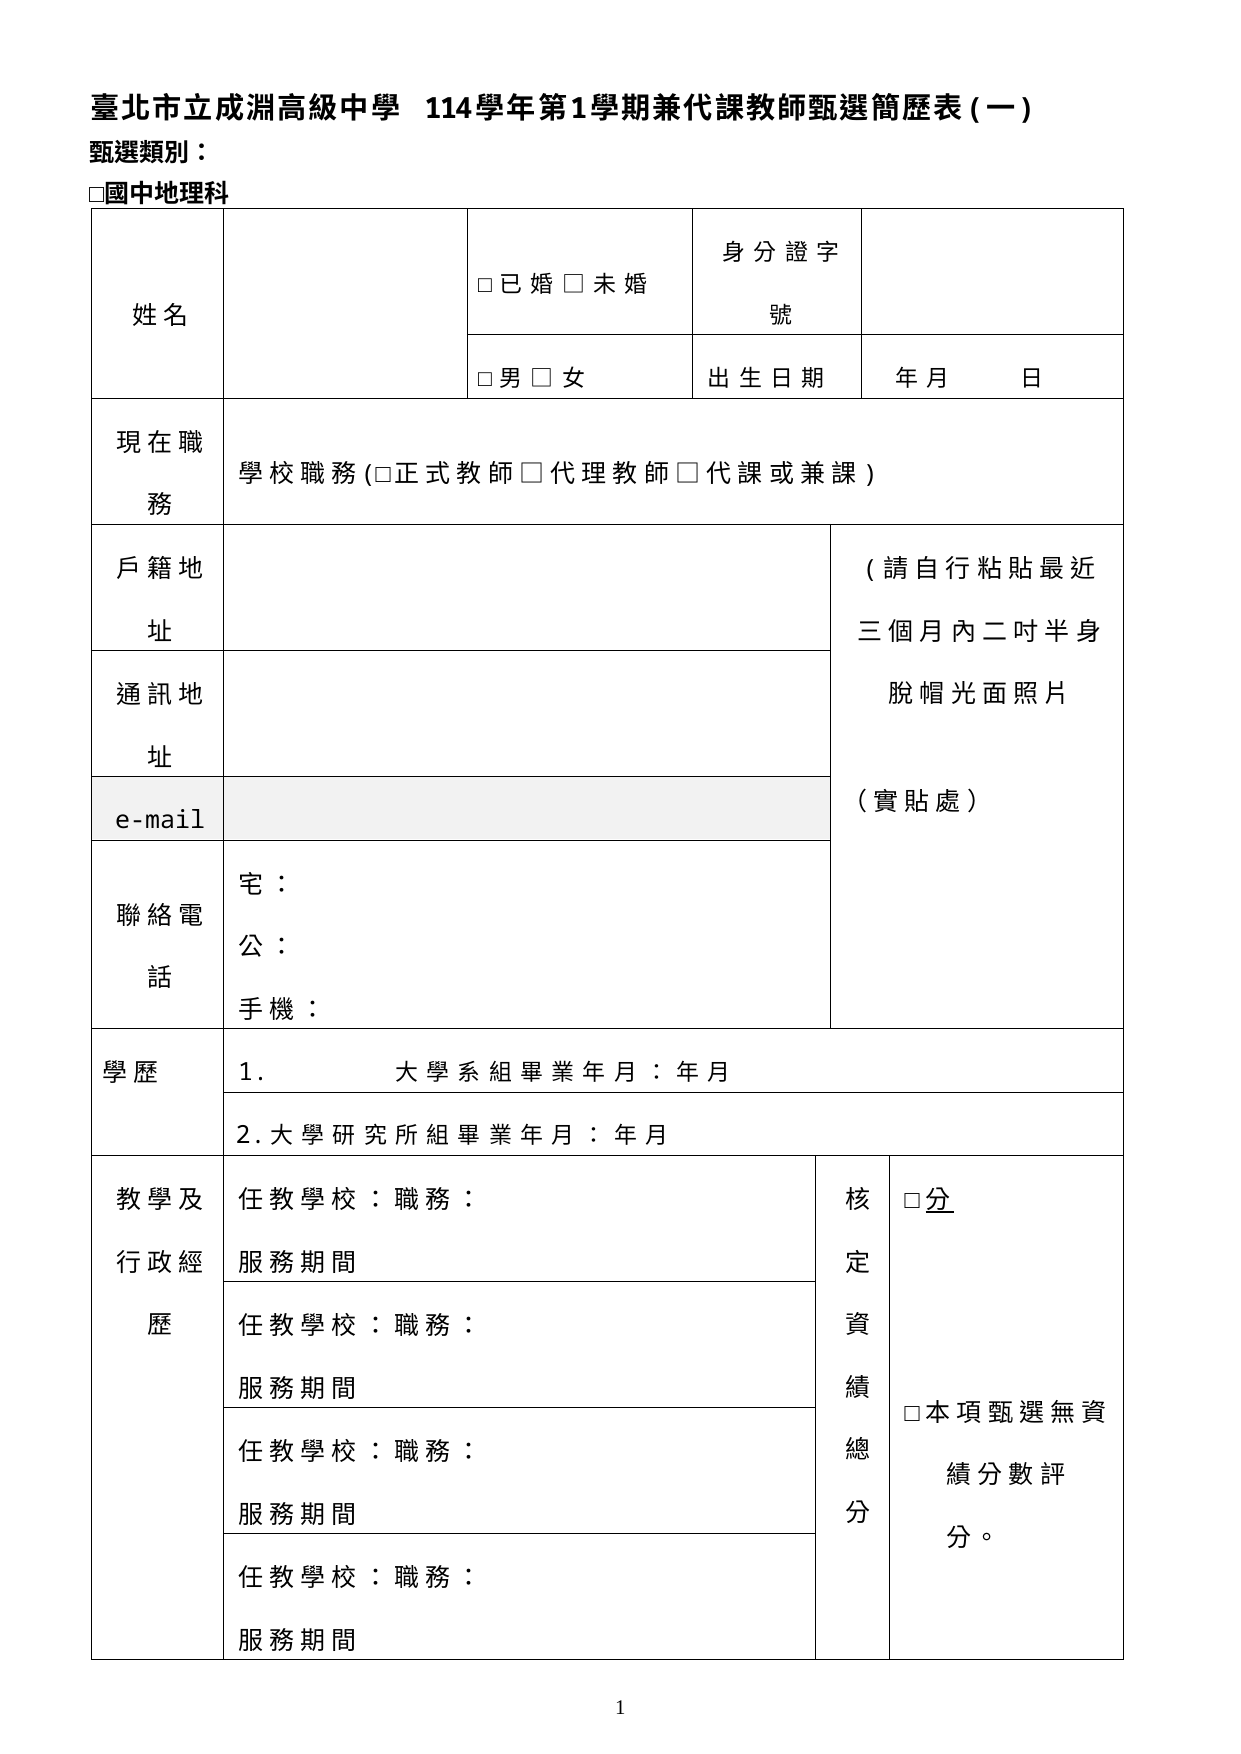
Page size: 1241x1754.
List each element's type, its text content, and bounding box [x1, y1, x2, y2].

table_cell 學歷 [92, 1029, 223, 1155]
table_cell 學校職務(□正式教師□代理教師□代課或兼課) [224, 399, 1123, 524]
table_header 身分證字號 [693, 209, 861, 334]
table_cell 2.大學研究所組畢業年月：年月 [224, 1093, 1123, 1155]
table_cell 戶籍地址 [92, 525, 223, 650]
table_cell □分 □本項甄選無資績分數評分。 [890, 1156, 1123, 1659]
table_cell [224, 651, 830, 776]
text □國中地理科 [89, 177, 1151, 208]
table_cell (請自行粘貼最近三個月內二吋半身脫帽光面照片 （實貼處） [831, 525, 1123, 1028]
table_cell 任教學校：職務： 服務期間 [224, 1156, 815, 1281]
table_cell 現在職務 [92, 399, 223, 524]
table_cell 任教學校：職務： 服務期間 [224, 1408, 815, 1533]
table_cell [224, 777, 830, 839]
table_cell 出生日期 [693, 335, 861, 398]
table_cell 核定資績總分 [816, 1156, 889, 1659]
table_cell 教學及行政經歷 [92, 1156, 223, 1659]
table_cell e-mail [92, 777, 223, 839]
table_cell 1. 大學系組畢業年月：年月 [224, 1029, 1123, 1092]
table_header □已婚□未婚 [468, 209, 692, 334]
table_cell □男□女 [468, 335, 692, 398]
text 臺北市立成淵高級中學 114學年第1學期兼代課教師甄選簡歷表(一) [89, 64, 1151, 127]
table_cell 通訊地址 [92, 651, 223, 776]
table_cell [224, 525, 830, 650]
table_cell 聯絡電話 [92, 841, 223, 1028]
table_cell 任教學校：職務： 服務期間 [224, 1282, 815, 1407]
table_cell 年月 日 [862, 335, 1123, 398]
table_cell 宅： 公： 手機： [224, 841, 830, 1028]
table_header 姓名 [92, 209, 223, 398]
table_header [862, 209, 1123, 334]
text 甄選類別： [89, 136, 1151, 168]
table_header [224, 209, 467, 398]
table_cell 任教學校：職務： 服務期間 [224, 1534, 815, 1659]
